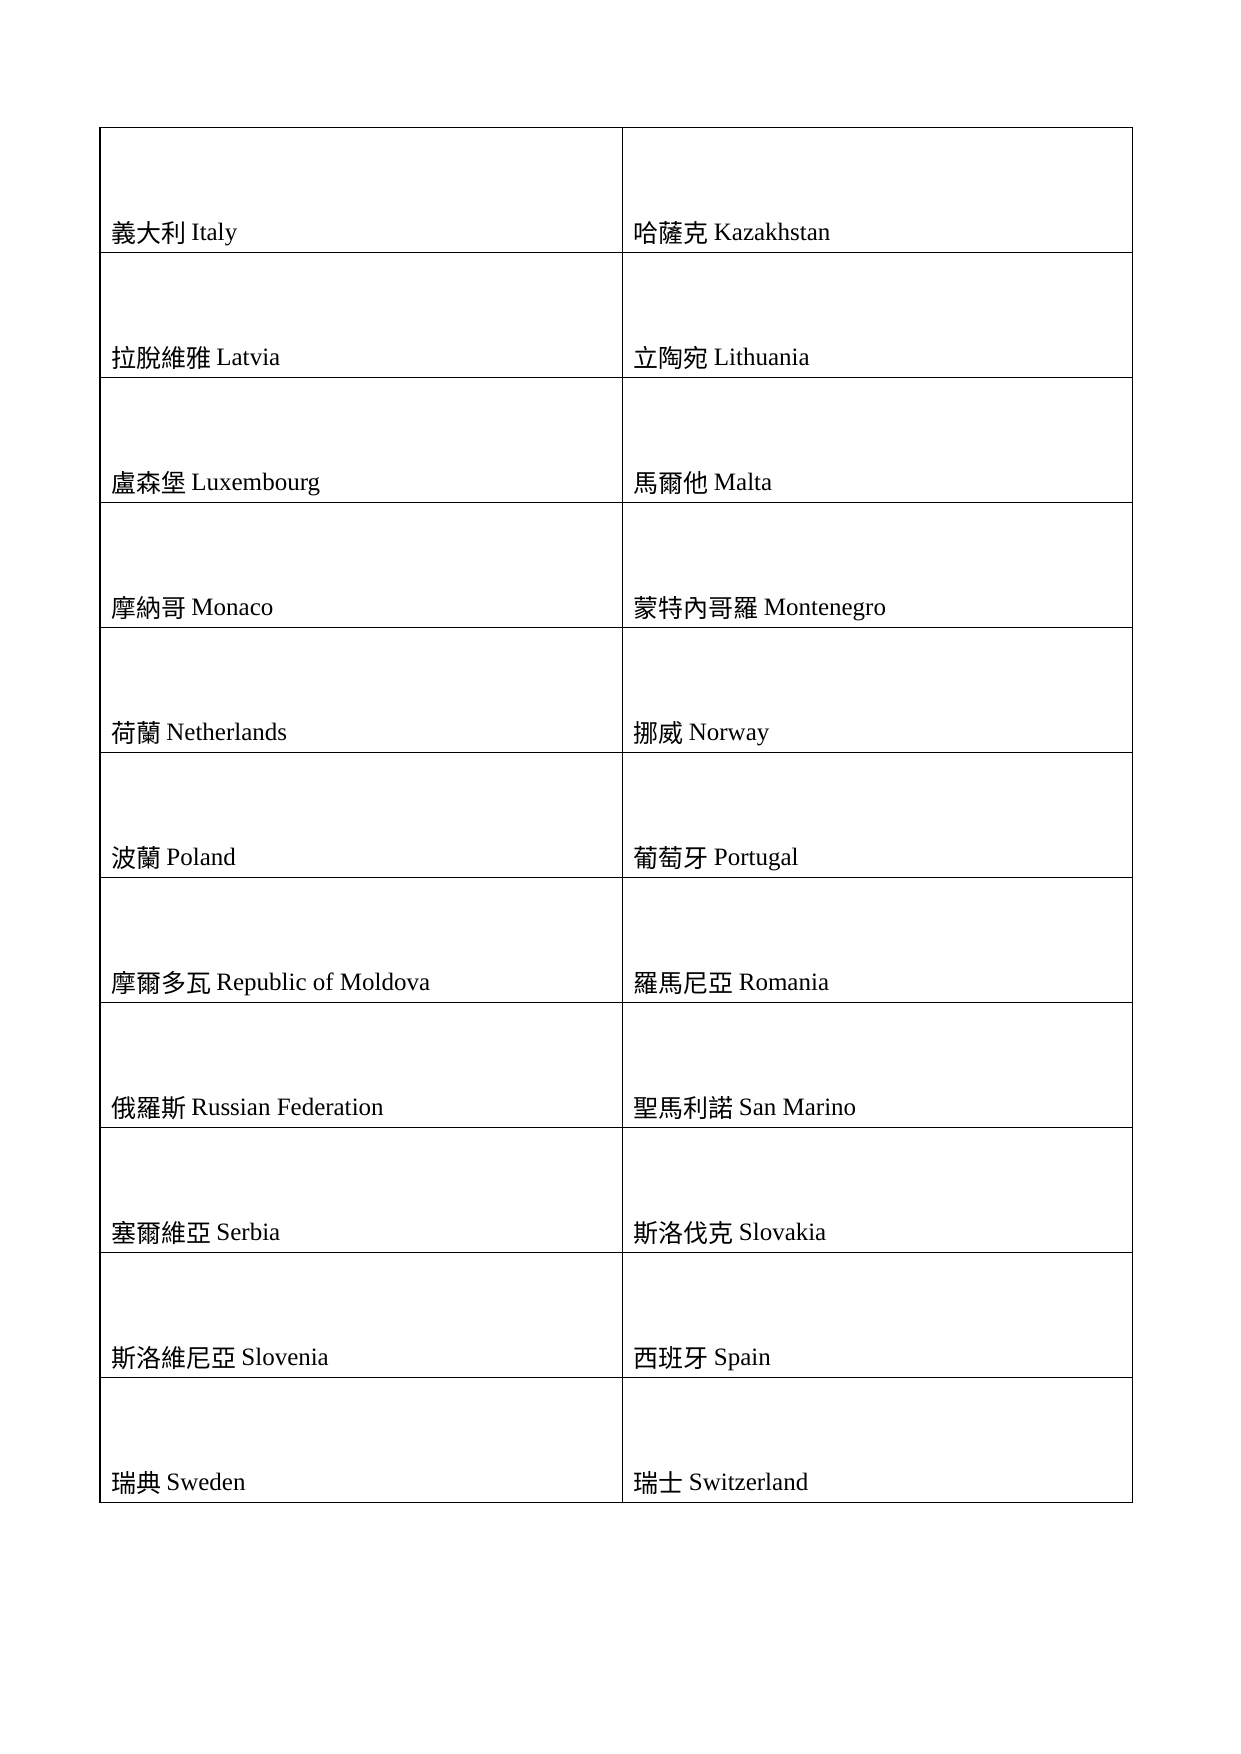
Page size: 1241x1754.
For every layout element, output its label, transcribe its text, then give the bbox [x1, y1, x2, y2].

table_cell 塞爾維亞Serbia [101, 1128, 622, 1252]
table_cell 波蘭Poland [101, 753, 622, 877]
table_cell 哈薩克Kazakhstan [623, 128, 1132, 252]
table_cell 瑞士Switzerland [623, 1378, 1132, 1502]
table_cell 蒙特內哥羅Montenegro [623, 503, 1132, 627]
table_cell 荷蘭Netherlands [101, 628, 622, 752]
table_cell 斯洛維尼亞Slovenia [101, 1253, 622, 1377]
table_cell 摩爾多瓦Republic of Moldova [101, 878, 622, 1002]
table_cell 立陶宛Lithuania [623, 253, 1132, 377]
table_cell 羅馬尼亞Romania [623, 878, 1132, 1002]
table_cell 拉脫維雅Latvia [101, 253, 622, 377]
table_cell 義大利Italy [101, 128, 622, 252]
table_cell 摩納哥Monaco [101, 503, 622, 627]
table_cell 葡萄牙Portugal [623, 753, 1132, 877]
table_cell 挪威Norway [623, 628, 1132, 752]
table_cell 西班牙Spain [623, 1253, 1132, 1377]
table_cell 馬爾他Malta [623, 378, 1132, 502]
table_cell 聖馬利諾San Marino [623, 1003, 1132, 1127]
table_cell 俄羅斯Russian Federation [101, 1003, 622, 1127]
table_cell 盧森堡Luxembourg [101, 378, 622, 502]
table_cell 斯洛伐克Slovakia [623, 1128, 1132, 1252]
table_cell 瑞典Sweden [101, 1378, 622, 1502]
